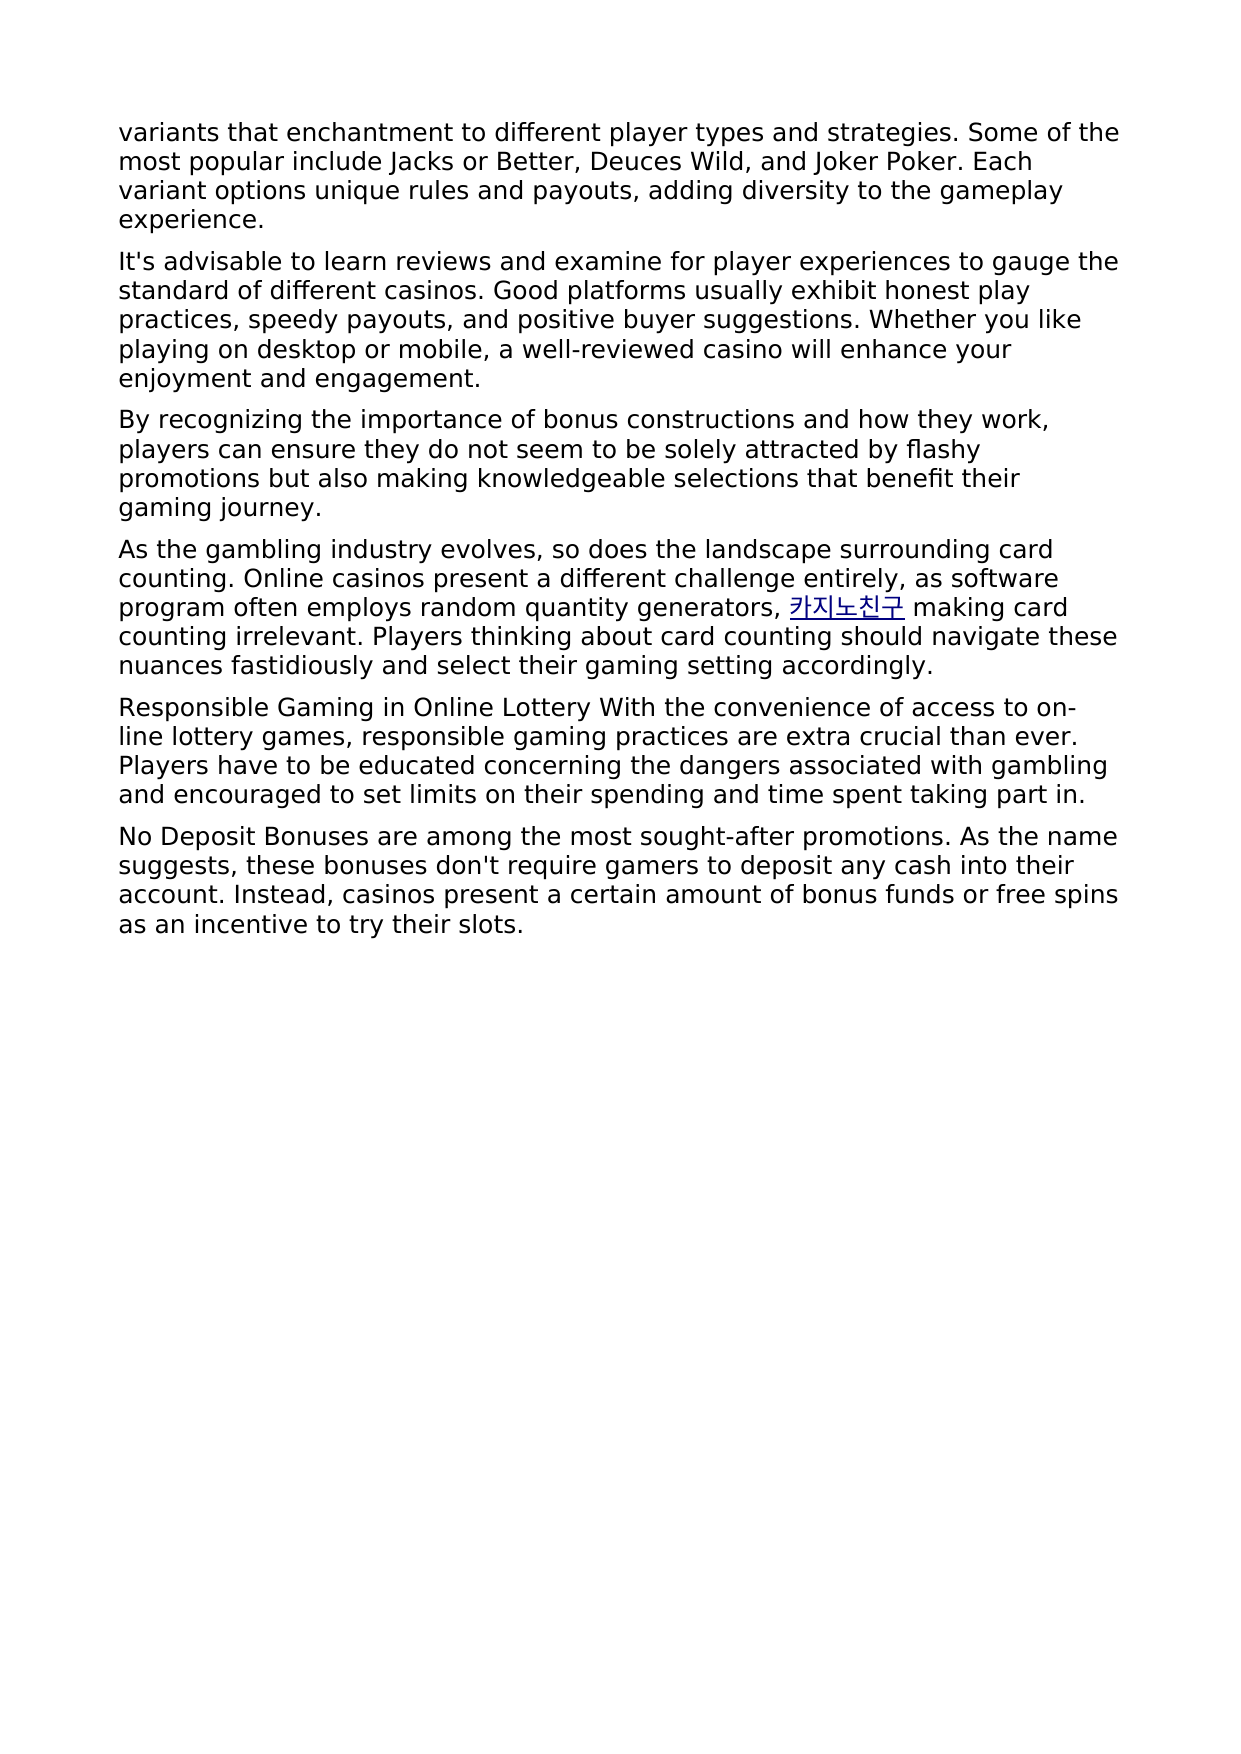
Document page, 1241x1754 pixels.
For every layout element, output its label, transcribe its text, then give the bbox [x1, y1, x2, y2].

text It's advisable to learn reviews and examine for player experiences to gauge the standard of different casinos. Good platforms usually exhibit honest play practices, speedy payouts, and positive buyer suggestions. Whether you like playing on desktop or mobile, a well-reviewed casino will enhance your enjoyment and engagement. [118, 247, 1122, 393]
text No Deposit Bonuses are among the most sought-after promotions. As the name suggests, these bonuses don't require gamers to deposit any cash into their account. Instead, casinos present a certain amount of bonus funds or free spins as an incentive to try their slots. [118, 822, 1122, 939]
text variants that enchantment to different player types and strategies. Some of the most popular include Jacks or Better, Deuces Wild, and Joker Poker. Each variant options unique rules and payouts, adding diversity to the gameplay experience. [118, 118, 1122, 235]
text By recognizing the importance of bonus constructions and how they work, players can ensure they do not seem to be solely attracted by flashy promotions but also making knowledgeable selections that benefit their gaming journey. [118, 406, 1122, 522]
text Responsible Gaming in Online Lottery With the convenience of access to on-line lottery games, responsible gaming practices are extra crucial than ever. Players have to be educated concerning the dangers associated with gambling and encouraged to set limits on their spending and time spent taking part in. [118, 693, 1122, 810]
text As the gambling industry evolves, so does the landscape surrounding card counting. Online casinos present a different challenge entirely, as software program often employs random quantity generators, 카지노친구 making card counting irrelevant. Players thinking about card counting should navigate these nuances fastidiously and select their gaming setting accordingly. [118, 535, 1122, 681]
